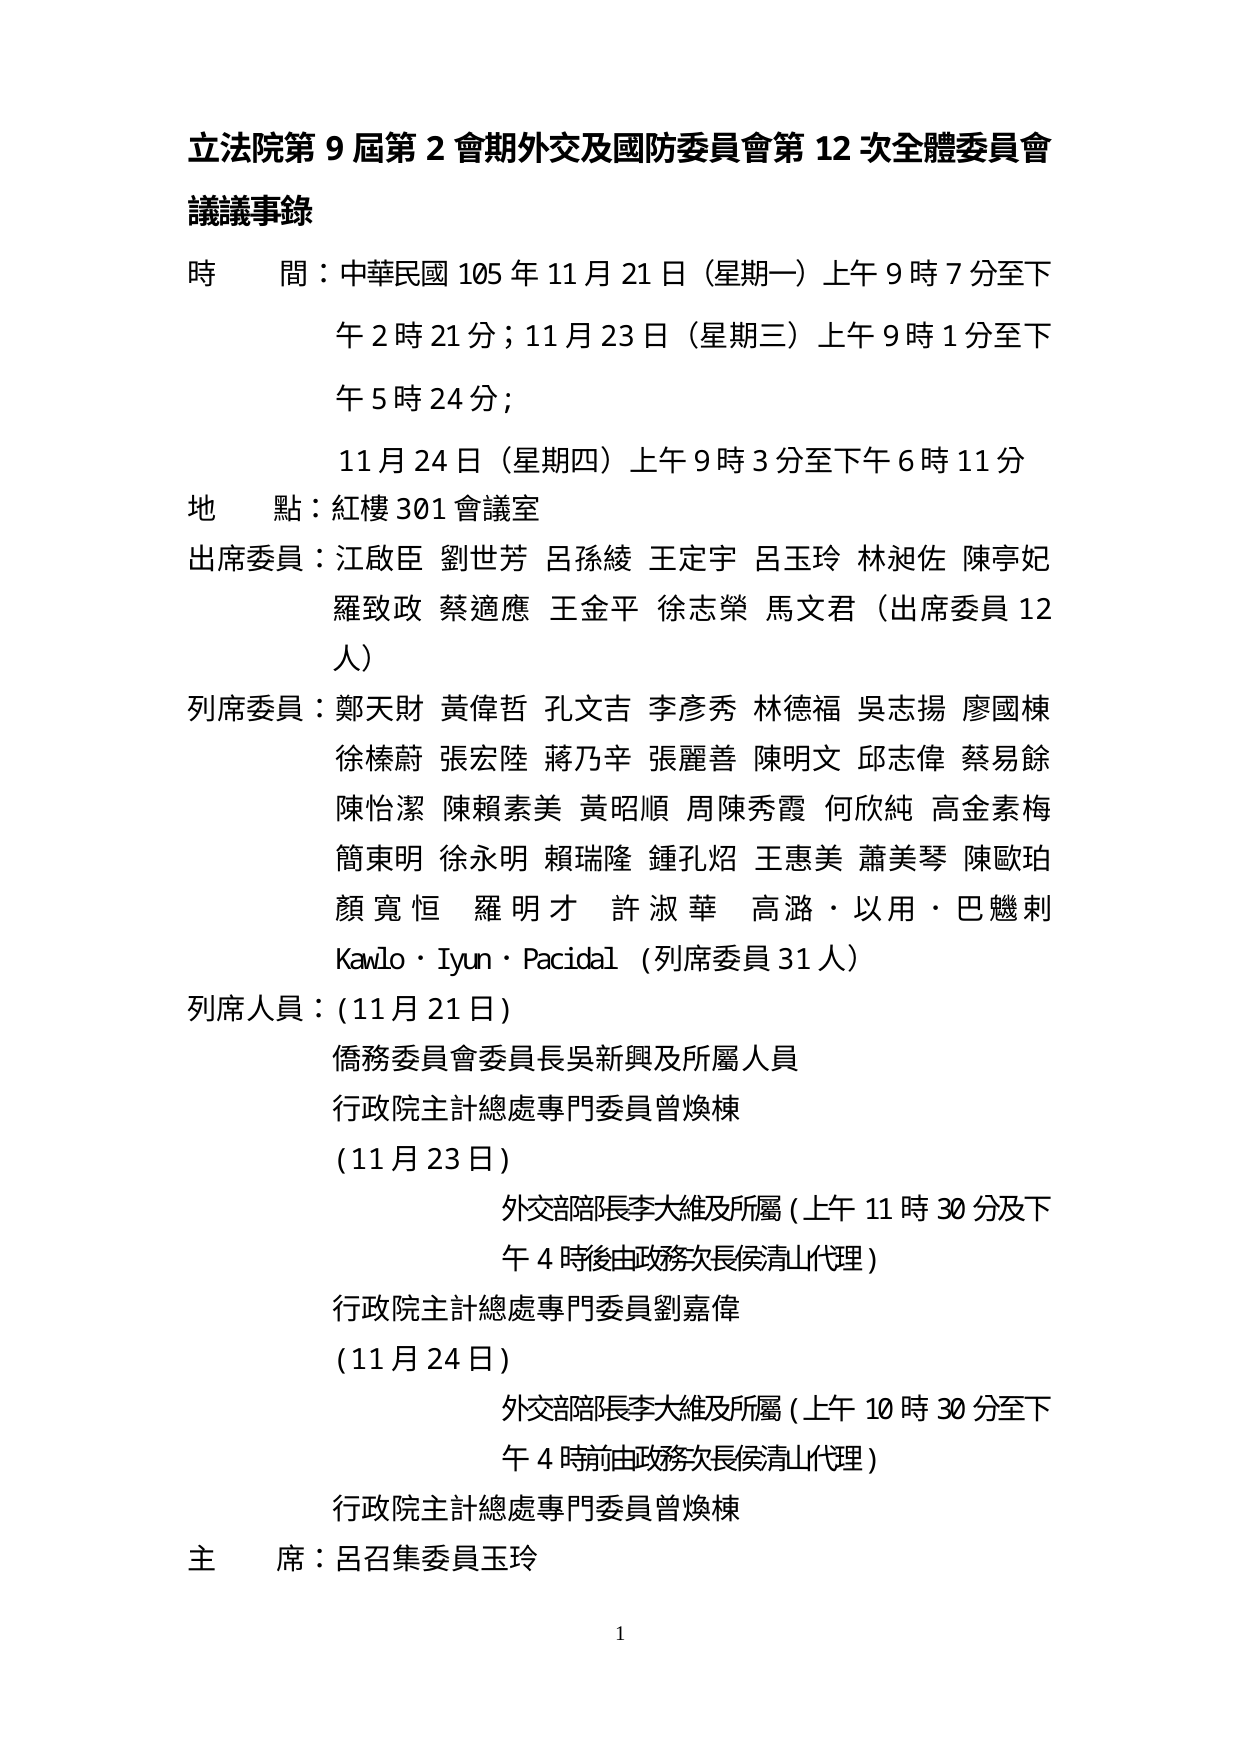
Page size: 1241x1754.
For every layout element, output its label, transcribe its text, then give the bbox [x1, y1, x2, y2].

text 時 間：中華民國105年11月21日（星期一）上午9時7分至下午2時21分；11月23日（星期三）上午9時1分至下午5時24分; [187, 230, 1053, 417]
text 外交部部長李大維及所屬(上午10時30分至下午4時前由政務次長侯清山代理) [501, 1380, 1053, 1480]
text 主 席：呂召集委員玉玲 [187, 1530, 1053, 1580]
text (11月24日) [332, 1330, 1053, 1380]
text 僑務委員會委員長吳新興及所屬人員 [332, 1030, 1053, 1080]
text 11月24日（星期四）上午9時3分至下午6時11分 [316, 417, 1053, 480]
text 外交部部長李大維及所屬(上午11時30分及下午4時後由政務次長侯清山代理) [501, 1180, 1053, 1280]
text 列席委員：鄭天財 黃偉哲 孔文吉 李彥秀 林德福 吳志揚 廖國棟 徐榛蔚 張宏陸 蔣乃辛 張麗善 陳明文 邱志偉 蔡易餘 陳怡潔 陳賴素美 黃昭順 周陳秀霞 何欣純 高金素梅 簡東明 徐永明 賴瑞隆 鍾孔炤 王惠美 蕭美琴 陳歐珀 顏寬恒 羅明才 許淑華 高潞．以用．巴魕剌 Kawlo．Iyun．Pacidal (列席委員31人） [187, 680, 1053, 980]
text 行政院主計總處專門委員劉嘉偉 [332, 1280, 1053, 1330]
text 行政院主計總處專門委員曾煥棟 [332, 1080, 1053, 1130]
text 立法院第9屆第2會期外交及國防委員會第12次全體委員會議議事錄 [187, 105, 1053, 230]
text 行政院主計總處專門委員曾煥棟 [332, 1480, 1053, 1530]
text 列席人員：(11月21日) [187, 980, 1053, 1030]
text (11月23日) [332, 1130, 1053, 1180]
text 出席委員：江啟臣 劉世芳 呂孫綾 王定宇 呂玉玲 林昶佐 陳亭妃 羅致政 蔡適應 王金平 徐志榮 馬文君（出席委員12人） [187, 530, 1053, 680]
text 地 點：紅樓301會議室 [187, 480, 1053, 530]
